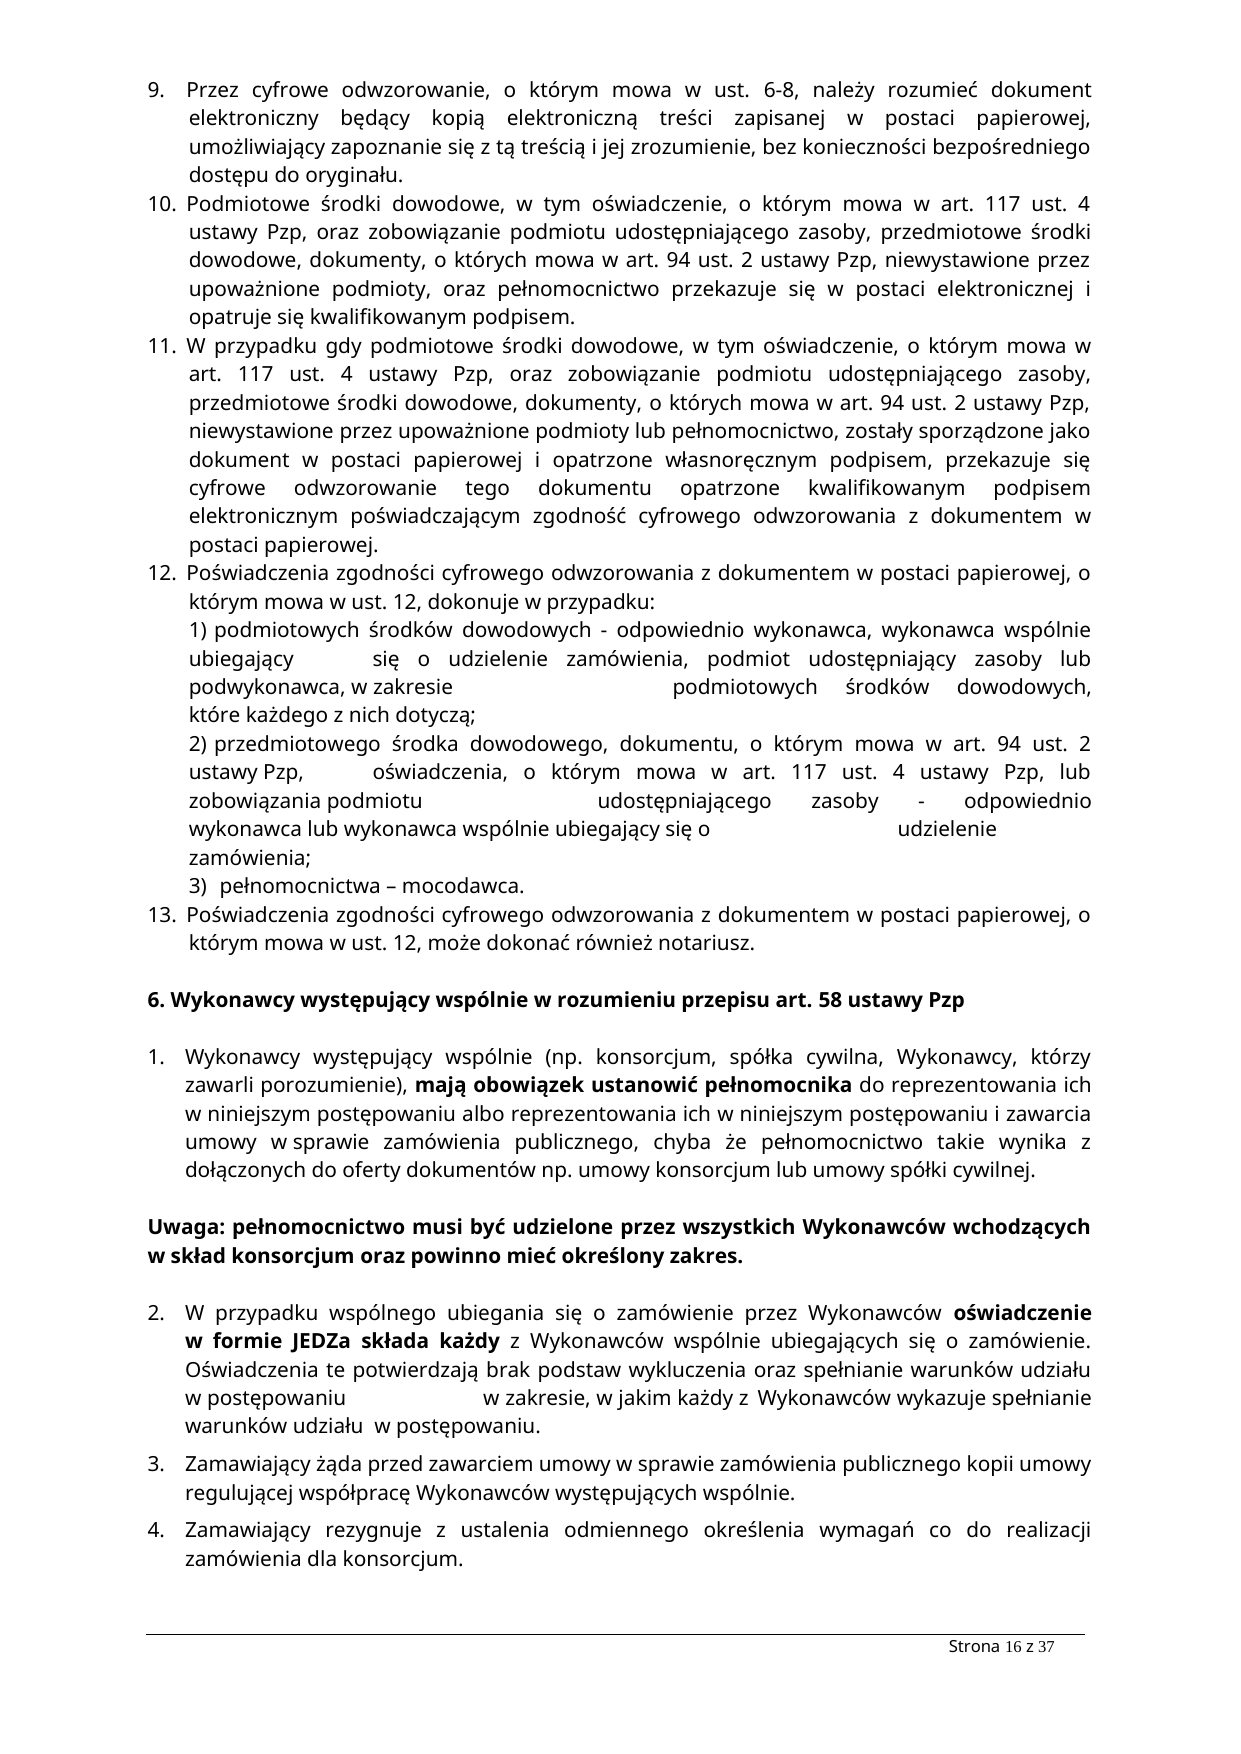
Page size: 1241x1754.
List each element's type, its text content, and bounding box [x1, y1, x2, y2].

list Zamawiający rezygnuje z ustalenia odmiennego określenia wymagań co do realizacji zamówienia dla konsorcjum. [147, 1516, 1092, 1572]
list W przypadku gdy podmiotowe środki dowodowe, w tym oświadczenie, o którym mowa w art. 117 ust. 4 ustawy Pzp, oraz zobowiązanie podmiotu udostępniającego zasoby, przedmiotowe środki dowodowe, dokumenty, o których mowa w art. 94 ust. 2 ustawy Pzp, niewystawione przez upoważnione podmioty lub pełnomocnictwo, zostały sporządzone jako dokument w postaci papierowej i opatrzone własnoręcznym podpisem, przekazuje się cyfrowe odwzorowanie tego dokumentu opatrzone kwalifikowanym podpisem elektronicznym poświadczającym zgodność cyfrowego odwzorowania z dokumentem w postaci papierowej. [147, 331, 1092, 558]
list podmiotowych środków dowodowych - odpowiednio wykonawca, wykonawca wspólnie ubiegający się o udzielenie zamówienia, podmiot udostępniający zasoby lub podwykonawca, w zakresie podmiotowych środków dowodowych, które każdego z nich dotyczą; [188, 615, 1092, 729]
list Zamawiający żąda przed zawarciem umowy w sprawie zamówienia publicznego kopii umowy regulującej współpracę Wykonawców występujących wspólnie. [147, 1449, 1092, 1506]
subtitle 6. Wykonawcy występujący wspólnie w rozumieniu przepisu art. 58 ustawy Pzp [147, 985, 1092, 1013]
list Przez cyfrowe odwzorowanie, o którym mowa w ust. 6-8, należy rozumieć dokument elektroniczny będący kopią elektroniczną treści zapisanej w postaci papierowej, umożliwiający zapoznanie się z tą treścią i jej zrozumienie, bez konieczności bezpośredniego dostępu do oryginału. [147, 75, 1092, 189]
list Poświadczenia zgodności cyfrowego odwzorowania z dokumentem w postaci papierowej, o którym mowa w ust. 12, dokonuje w przypadku: [147, 558, 1092, 615]
list Poświadczenia zgodności cyfrowego odwzorowania z dokumentem w postaci papierowej, o którym mowa w ust. 12, może dokonać również notariusz. [147, 900, 1092, 957]
text Uwaga: pełnomocnictwo musi być udzielone przez wszystkich Wykonawców wchodzących w skład konsorcjum oraz powinno mieć określony zakres. [147, 1212, 1092, 1269]
list W przypadku wspólnego ubiegania się o zamówienie przez Wykonawców oświadczenie w formie JEDZa składa każdy z Wykonawców wspólnie ubiegających się o zamówienie. Oświadczenia te potwierdzają brak podstaw wykluczenia oraz spełnianie warunków udziału w postępowaniu w zakresie, w jakim każdy z Wykonawców wykazuje spełnianie warunków udziału w postępowaniu. [147, 1298, 1092, 1440]
list przedmiotowego środka dowodowego, dokumentu, o którym mowa w art. 94 ust. 2 ustawy Pzp, oświadczenia, o którym mowa w art. 117 ust. 4 ustawy Pzp, lub zobowiązania podmiotu udostępniającego zasoby - odpowiednio wykonawca lub wykonawca wspólnie ubiegający się o udzielenie zamówienia; [188, 729, 1092, 871]
list Podmiotowe środki dowodowe, w tym oświadczenie, o którym mowa w art. 117 ust. 4 ustawy Pzp, oraz zobowiązanie podmiotu udostępniającego zasoby, przedmiotowe środki dowodowe, dokumenty, o których mowa w art. 94 ust. 2 ustawy Pzp, niewystawione przez upoważnione podmioty, oraz pełnomocnictwo przekazuje się w postaci elektronicznej i opatruje się kwalifikowanym podpisem. [147, 189, 1092, 331]
list Wykonawcy występujący wspólnie (np. konsorcjum, spółka cywilna, Wykonawcy, którzy zawarli porozumienie), mają obowiązek ustanowić pełnomocnika do reprezentowania ich w niniejszym postępowaniu albo reprezentowania ich w niniejszym postępowaniu i zawarcia umowy w sprawie zamówienia publicznego, chyba że pełnomocnictwo takie wynika z dołączonych do oferty dokumentów np. umowy konsorcjum lub umowy spółki cywilnej. [147, 1042, 1092, 1184]
list pełnomocnictwa – mocodawca. [188, 871, 1092, 900]
